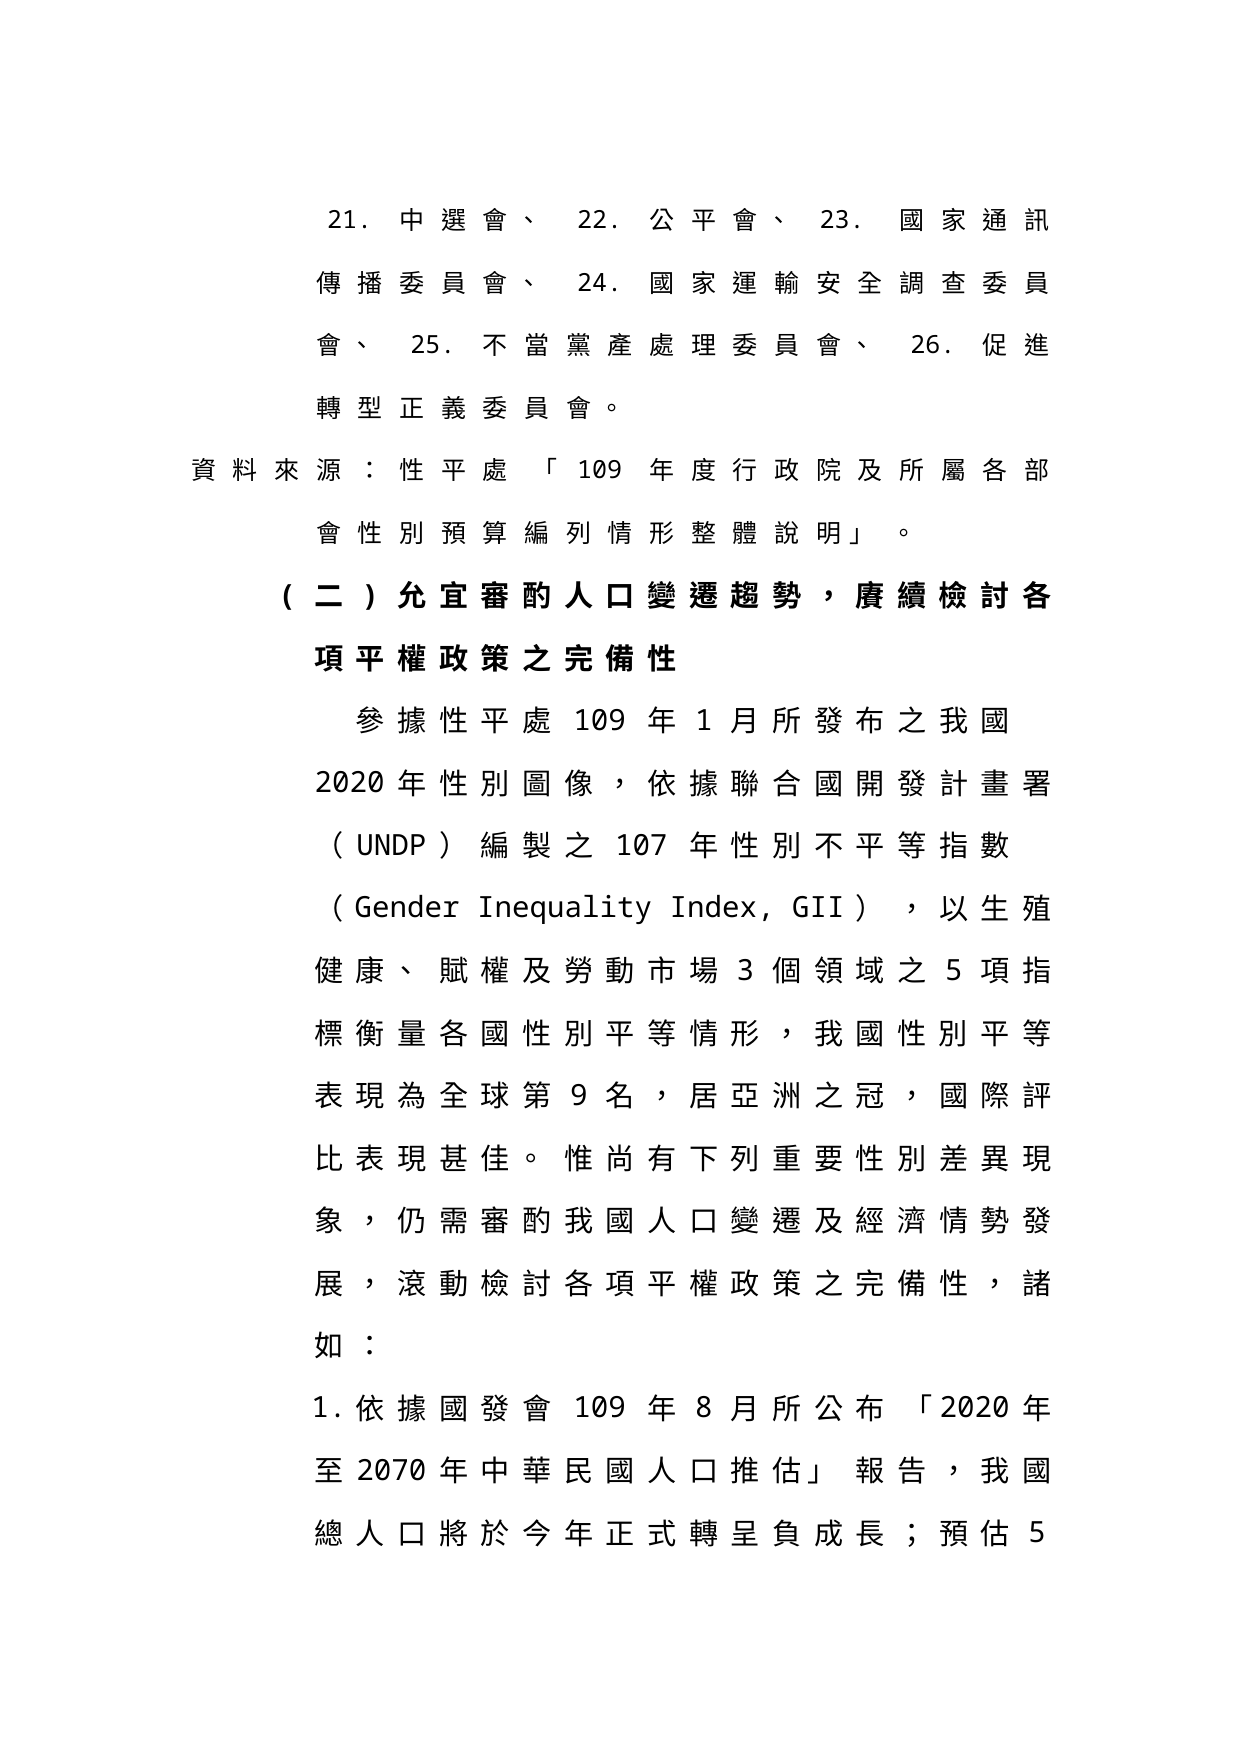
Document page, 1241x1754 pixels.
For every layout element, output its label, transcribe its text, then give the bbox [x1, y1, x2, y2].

text 參據性平處109年1月所發布之我國2020年性別圖像，依據聯合國開發計畫署（UNDP）編製之107年性別不平等指數（Gender Inequality Index, GII），以生殖健康、賦權及勞動市場3個領域之5項指標衡量各國性別平等情形，我國性別平等表現為全球第9名，居亞洲之冠，國際評比表現甚佳。惟尚有下列重要性別差異現象，仍需審酌我國人口變遷及經濟情勢發展，滾動檢討各項平權政策之完備性，諸如： [271, 677, 1058, 1365]
text 說 明：性別預算未達1億元之機關共26個，包含1.行政院、2.外交部、3.財政部、4.勞動部、5.文化部、6.科技部、7.農委會、8.環保署、9.海洋委員會、10.國發會、11.陸委會、12.金管會、13.僑委會、14.原民會、15.客委會、16.工程會、17.原子能委員會、18.主計總處19.人事總處、20.國立故宮博物院、21.中選會、22.公平會、23. 國家通訊傳播委員會、24.國家運輸安全調查委員會、25.不當黨產處理委員會、26.促進轉型正義委員會。 [183, 177, 1058, 427]
text (二)允宜審酌人口變遷趨勢，賡續檢討各項平權政策之完備性 [242, 552, 1058, 677]
text 資料來源：性平處「109年度行政院及所屬各部會性別預算編列情形整體說明」。 [183, 427, 1058, 552]
text 1.依據國發會109年8月所公布「2020年至2070年中華民國人口推估」報告，我國總人口將於今年正式轉呈負成長；預估5年後(2025年)將進入65歲以上老年人口占比超過2成之「超高齡社會」，人口金字塔轉變為以老年人口為主之倒金鐘型，社會負擔相對較重。另因女性平均餘命高於男性，自102年起國內女性總人口已超越男性，108年底我國總人口2,360萬3千人，分別為男性1,170萬5千人及女性1,189萬8千人，全體人口性比例98.38(男性人口對女性人口之比例，亦即每百名女性相對男性人數)，較98年度之101.34，近10年來男女人口差距逐年擴增；另以年齡結構觀之，108年底65歲以上老年人口為360萬7千人，其中女性196萬人，較男性164萬7千人增加31萬3千人，男女老年人口性比例縮減為84.03。是以，有關我國人口結構趨向女多於男，及高齡人口中女性占比升高等性別差異情形，允宜正視並於相關政策中配合調整因應。 [271, 1365, 1058, 1552]
